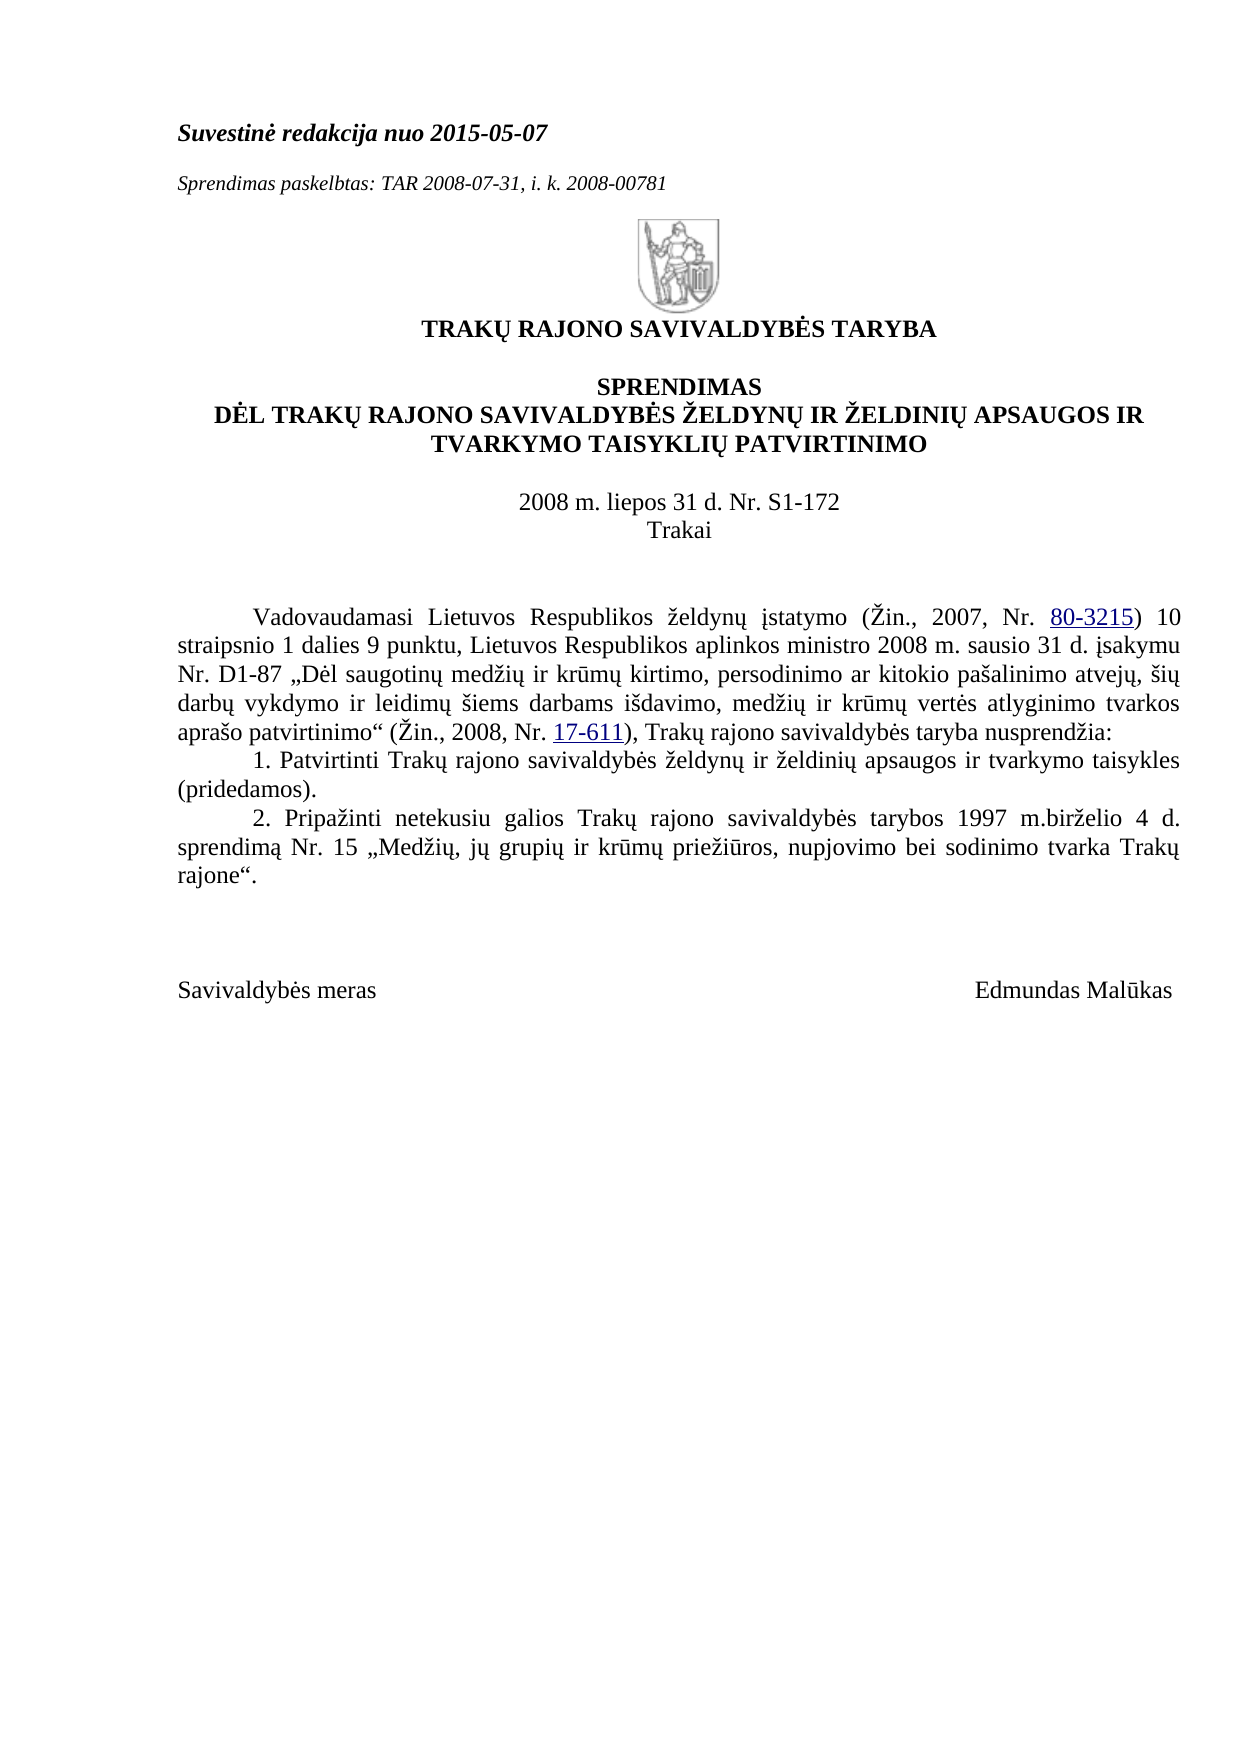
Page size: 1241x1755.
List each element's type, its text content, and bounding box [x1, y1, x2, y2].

text 2008 m. liepos 31 d. Nr. S1-172 [177, 487, 1181, 516]
text Sprendimas paskelbtas: TAR 2008-07-31, i. k. 2008-00781 [177, 171, 1181, 195]
text DĖL TRAKŲ RAJONO SAVIVALDYBĖS ŽELDYNŲ IR ŽELDINIŲ APSAUGOS IR TVARKYMO TAISYKLIŲ PATVIRTINIMO [177, 401, 1181, 458]
text Trakai [177, 516, 1181, 544]
text 1. Patvirtinti Trakų rajono savivaldybės želdynų ir želdinių apsaugos ir tvarkymo taisykles (pridedamos). [177, 746, 1181, 803]
text Savivaldybės meras Edmundas Malūkas [177, 976, 1181, 1004]
text SPRENDIMAS [177, 372, 1181, 401]
text Vadovaudamasi Lietuvos Respublikos želdynų įstatymo (Žin., 2007, Nr. 80-3215) 10 straipsnio 1 dalies 9 punktu, Lietuvos Respublikos aplinkos ministro 2008 m. sausio 31 d. įsakymu Nr. D1-87 „Dėl saugotinų medžių ir krūmų kirtimo, persodinimo ar kitokio pašalinimo atvejų, šių darbų vykdymo ir leidimų šiems darbams išdavimo, medžių ir krūmų vertės atlyginimo tvarkos aprašo patvirtinimo“ (Žin., 2008, Nr. 17-611), Trakų rajono savivaldybės taryba nusprendžia: [177, 602, 1181, 746]
text 2. Pripažinti netekusiu galios Trakų rajono savivaldybės tarybos 1997 m.birželio 4 d. sprendimą Nr. 15 „Medžių, jų grupių ir krūmų priežiūros, nupjovimo bei sodinimo tvarka Trakų rajone“. [177, 803, 1181, 889]
text TRAKŲ RAJONO SAVIVALDYBĖS TARYBA [177, 314, 1181, 343]
text Suvestinė redakcija nuo 2015-05-07 [177, 118, 1181, 147]
